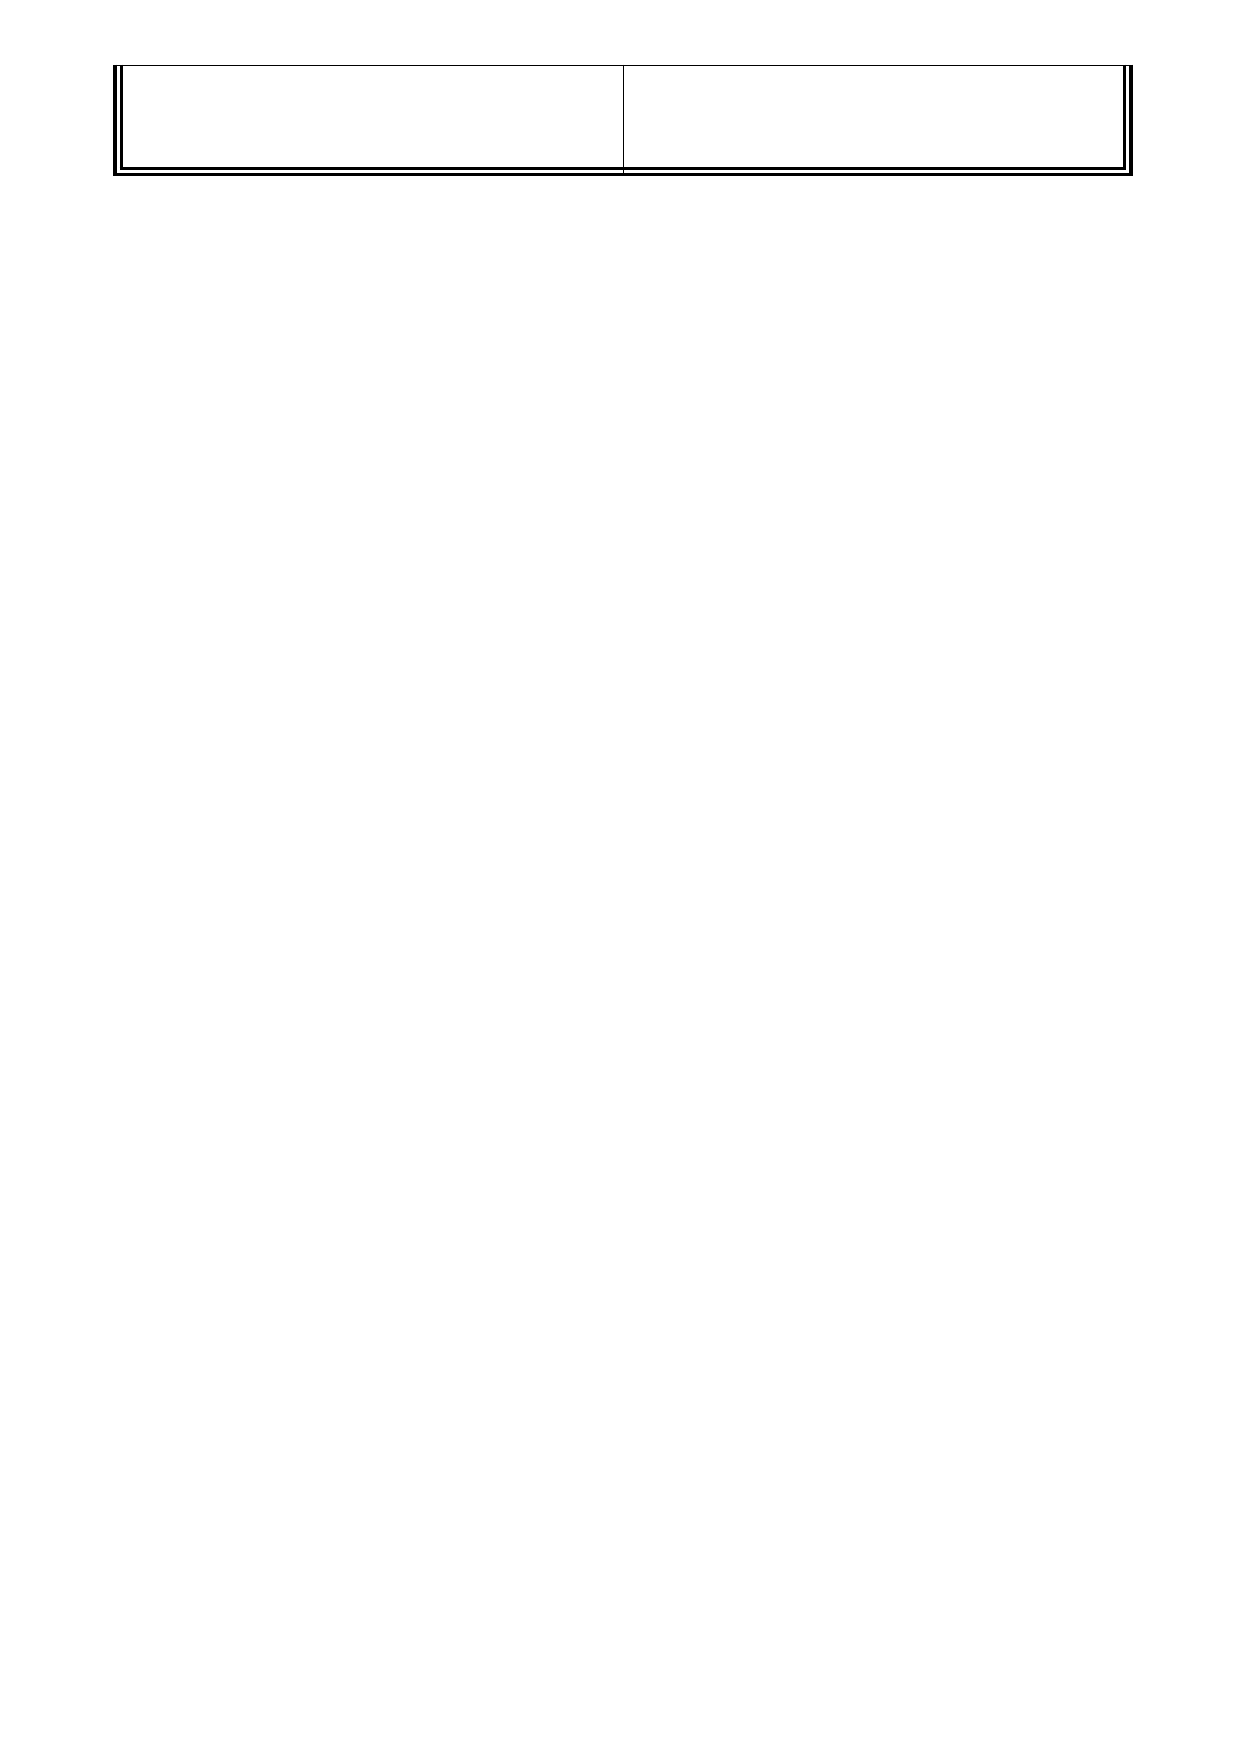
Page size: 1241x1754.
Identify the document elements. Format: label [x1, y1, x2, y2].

table_cell [123, 66, 623, 167]
table_cell [624, 66, 1123, 167]
